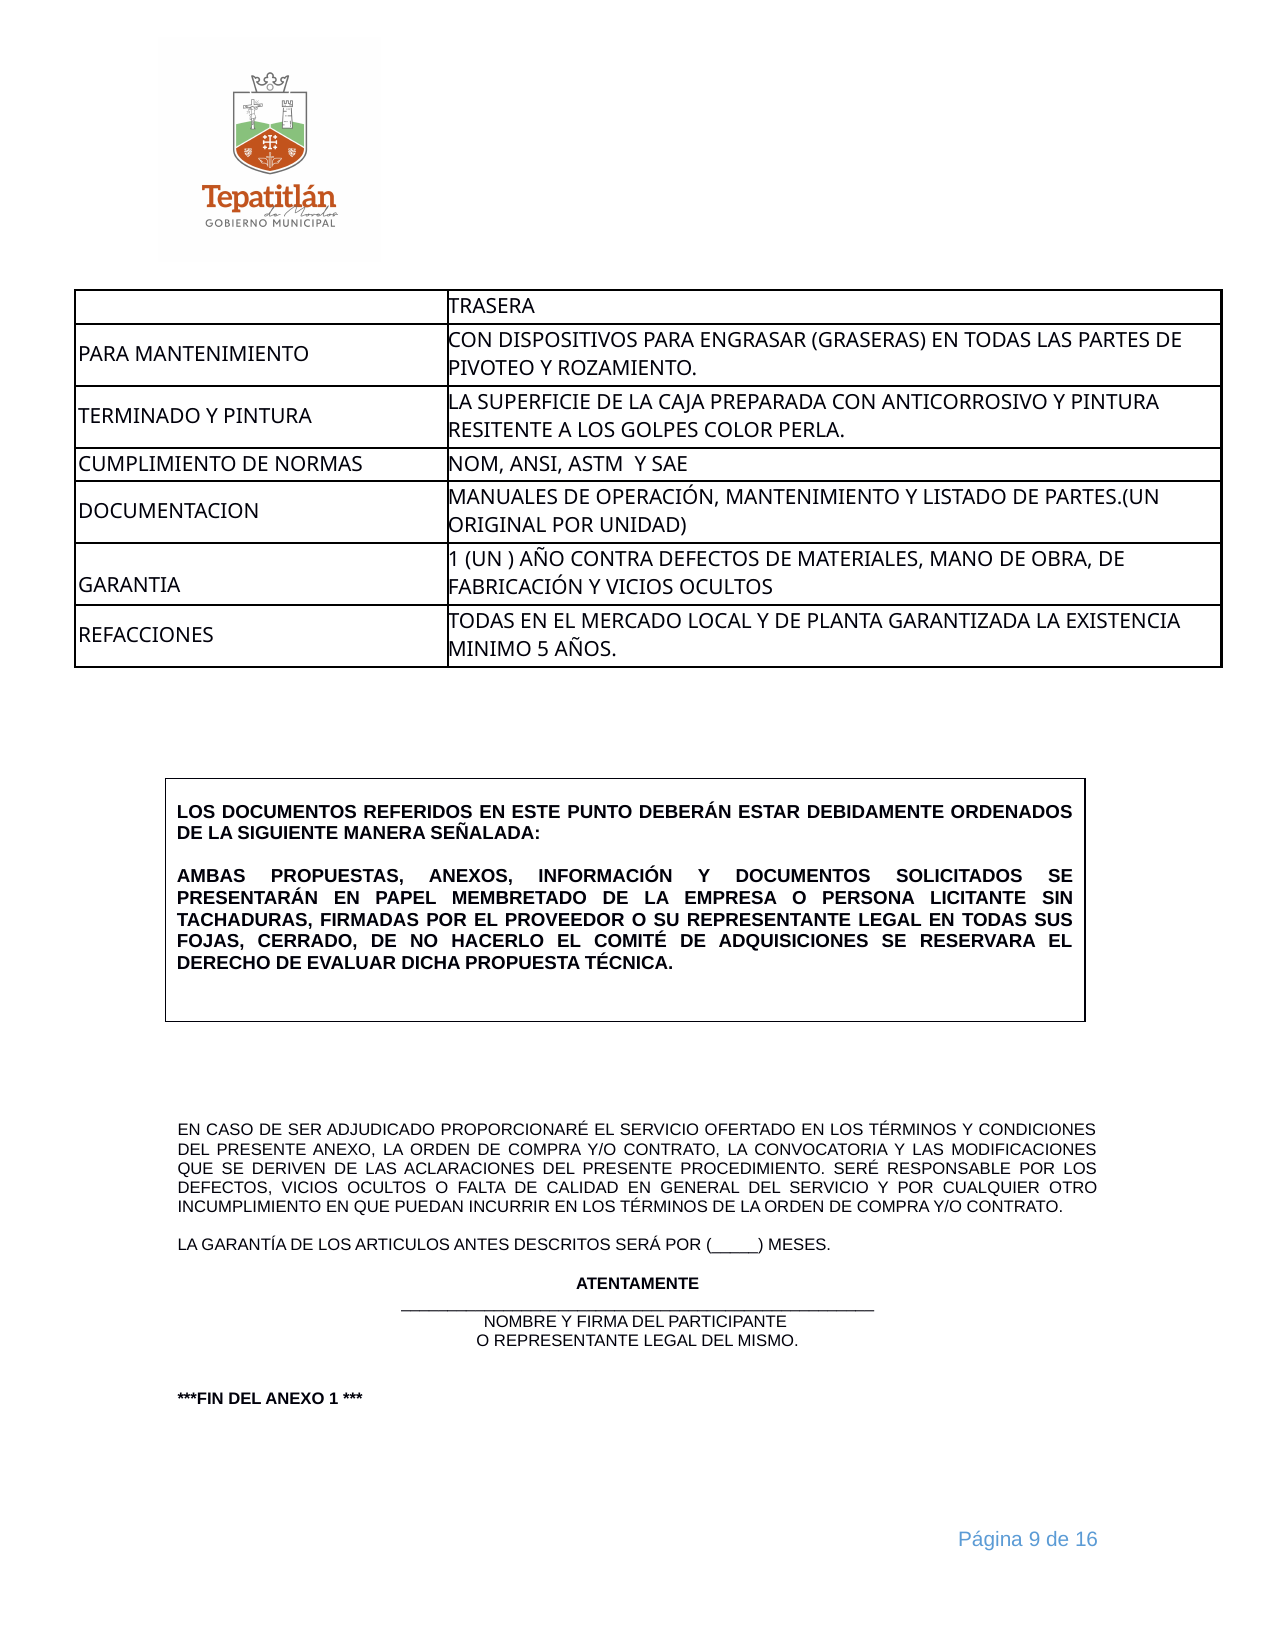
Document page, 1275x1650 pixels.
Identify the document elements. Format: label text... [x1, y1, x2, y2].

text ATENTAMENTE [177, 1273, 1098, 1293]
text ___________________________________________________ [177, 1293, 1098, 1312]
table_cell CON DISPOSITIVOS PARA ENGRASAR (GRASERAS) EN TODAS LAS PARTES DE PIVOTEO Y ROZAMIENTO. [449, 325, 1220, 385]
table_cell GARANTIA [76, 544, 447, 604]
table_cell TODAS EN EL MERCADO LOCAL Y DE PLANTA GARANTIZADA LA EXISTENCIA MINIMO 5 AÑOS. [449, 606, 1220, 666]
table_cell NOM, ANSI, ASTM Y SAE [449, 449, 1220, 480]
text LA GARANTÍA DE LOS ARTICULOS ANTES DESCRITOS SERÁ POR (_____) MESES. [177, 1235, 1098, 1254]
table_cell PARA MANTENIMIENTO [76, 325, 447, 385]
table_cell CUMPLIMIENTO DE NORMAS [76, 449, 447, 480]
text NOMBRE Y FIRMA DEL PARTICIPANTE [177, 1312, 1098, 1331]
text O REPRESENTANTE LEGAL DEL MISMO. [177, 1331, 1098, 1350]
table_cell 1 (UN ) AÑO CONTRA DEFECTOS DE MATERIALES, MANO DE OBRA, DE FABRICACIÓN Y VICIOS OCULTOS [449, 544, 1220, 604]
picture [158, 37, 382, 262]
text EN CASO DE SER ADJUDICADO PROPORCIONARÉ EL SERVICIO OFERTADO EN LOS TÉRMINOS Y CONDICIONES DEL PRESENTE ANEXO, LA ORDEN DE COMPRA Y/O CONTRATO, LA CONVOCATORIA Y LAS MODIFICACIONES QUE SE DERIVEN DE LAS ACLARACIONES DEL PRESENTE PROCEDIMIENTO. SERÉ RESPONSABLE POR LOS DEFECTOS, VICIOS OCULTOS O FALTA DE CALIDAD EN GENERAL DEL SERVICIO Y POR CUALQUIER OTRO INCUMPLIMIENTO EN QUE PUEDAN INCURRIR EN LOS TÉRMINOS DE LA ORDEN DE COMPRA Y/O CONTRATO. [177, 1120, 1098, 1216]
table_cell LA SUPERFICIE DE LA CAJA PREPARADA CON ANTICORROSIVO Y PINTURA RESITENTE A LOS GOLPES COLOR PERLA. [449, 387, 1220, 447]
table_cell [76, 291, 447, 323]
table_cell DOCUMENTACION [76, 482, 447, 542]
table_cell REFACCIONES [76, 606, 447, 666]
text ***FIN DEL ANEXO 1 *** [177, 1388, 1098, 1408]
table_cell MANUALES DE OPERACIÓN, MANTENIMIENTO Y LISTADO DE PARTES.(UN ORIGINAL POR UNIDAD) [449, 482, 1220, 542]
table_header LOS DOCUMENTOS REFERIDOS EN ESTE PUNTO DEBERÁN ESTAR DEBIDAMENTE ORDENADOS DE LA SIGUIENTE MANERA SEÑALADA: AMBAS PROPUESTAS, ANEXOS, INFORMACIÓN Y DOCUMENTOS SOLICITADOS SE PRESENTARÁN EN PAPEL MEMBRETADO DE LA EMPRESA O PERSONA LICITANTE SIN TACHADURAS, FIRMADAS POR EL PROVEEDOR O SU REPRESENTANTE LEGAL EN TODAS SUS FOJAS, CERRADO, DE NO HACERLO EL COMITÉ DE ADQUISICIONES SE RESERVARA EL DERECHO DE EVALUAR DICHA PROPUESTA TÉCNICA. [166, 779, 1084, 1021]
table_cell TERMINADO Y PINTURA [76, 387, 447, 447]
table_cell TRASERA [449, 291, 1220, 323]
